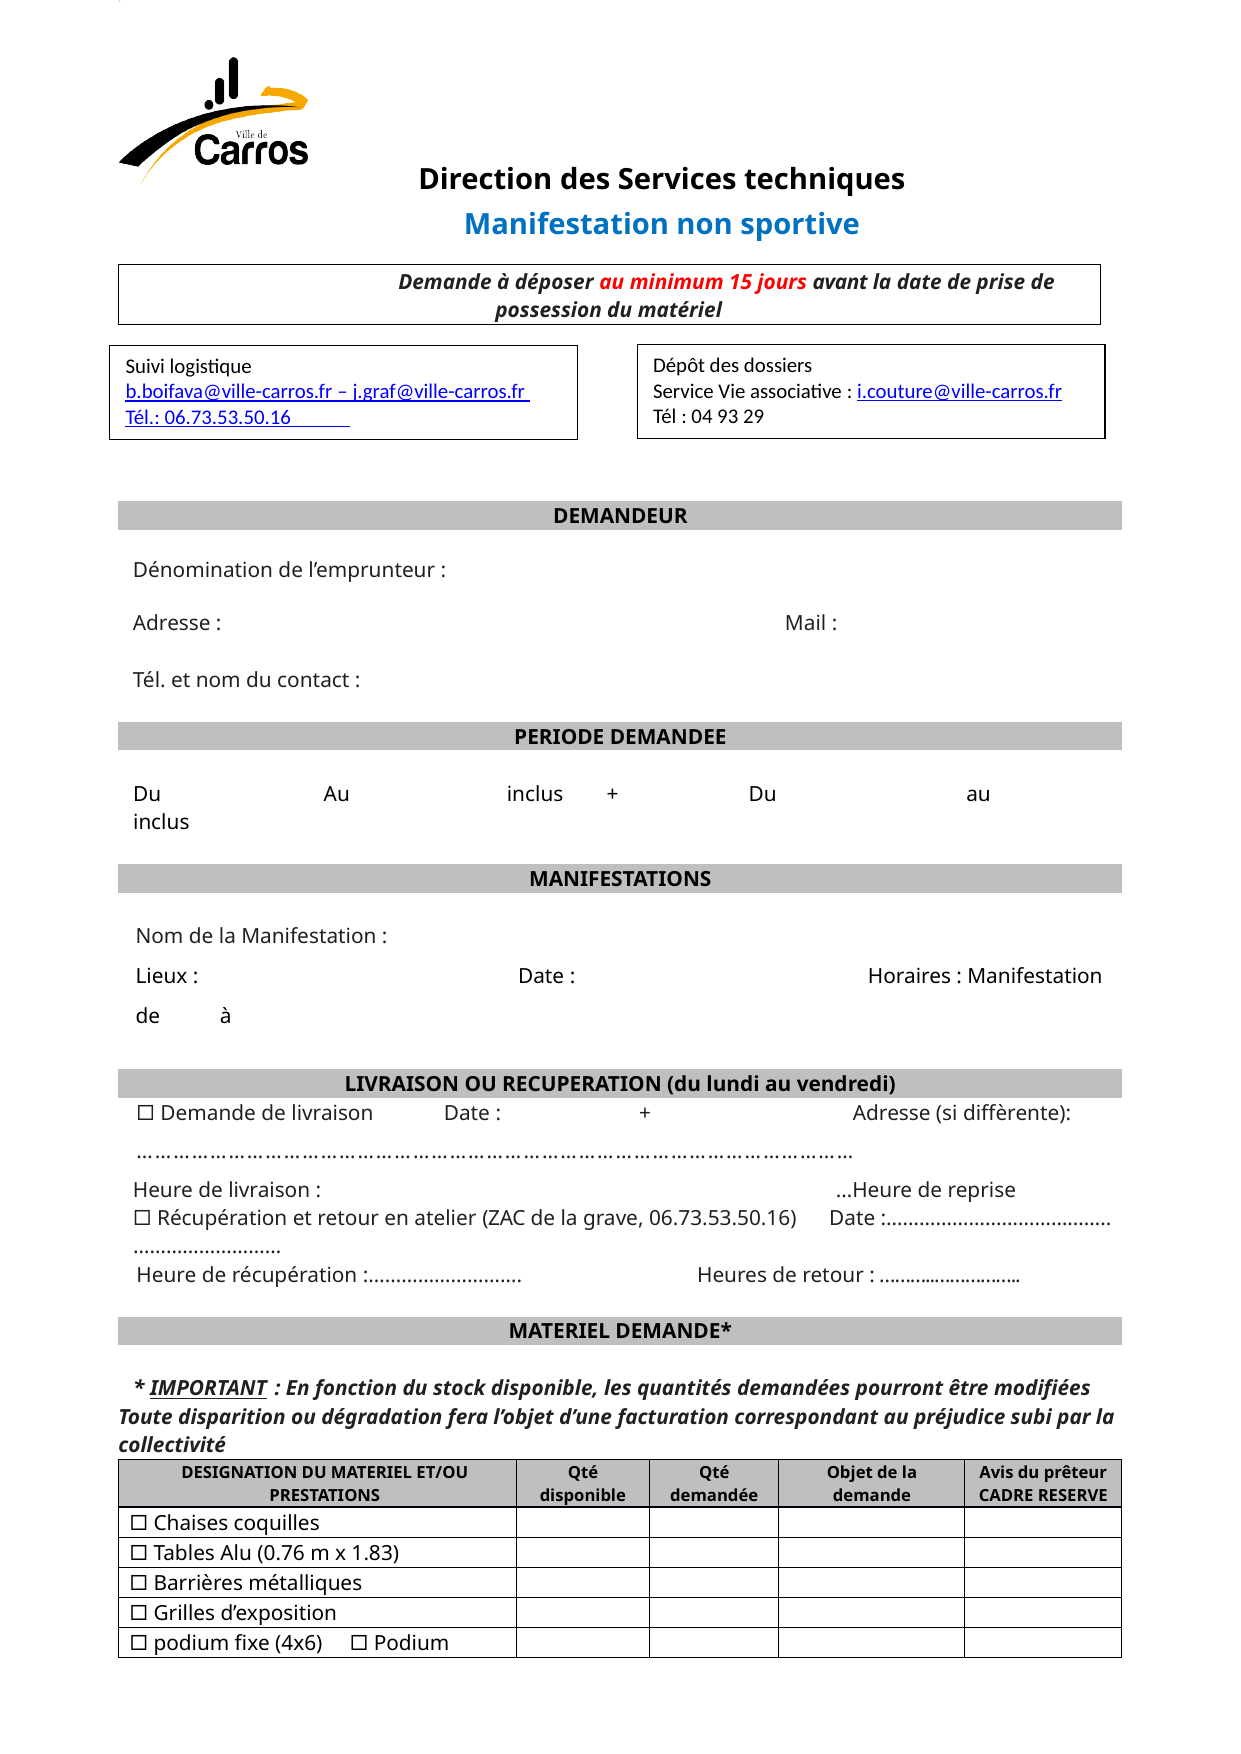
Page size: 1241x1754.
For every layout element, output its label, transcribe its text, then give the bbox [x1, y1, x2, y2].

text  Demande de livraison Date : + Adresse (si diffèrente):……………………………………………………………………………………………………… [136, 1098, 1124, 1165]
text Service Vie associative : i.couture@ville-carros.fr [653, 378, 1089, 403]
table_header Avis du prêteur CADRE RESERVE [965, 1460, 1121, 1506]
table_cell [965, 1538, 1121, 1567]
text  Récupération et retour en atelier (ZAC de la grave, 06.73.53.50.16) Date :…………………………………..……………………… [133, 1203, 1122, 1260]
table_cell [650, 1598, 778, 1627]
text Nom de la Manifestation : [135, 921, 1124, 949]
table_cell [779, 1538, 964, 1567]
text Tél : 04 93 29 [653, 403, 1089, 429]
text Lieux : Date : Horaires : Manifestation de à [135, 961, 1124, 1029]
table_cell [517, 1508, 649, 1537]
text Dépôt des dossiers [653, 352, 1089, 378]
text Direction des Services techniques [343, 158, 1106, 198]
table_cell [965, 1568, 1121, 1597]
text LIVRAISON OU RECUPERATION (du lundi au vendredi) [118, 1069, 1122, 1098]
text Tél. et nom du contact : [133, 665, 1122, 693]
table_cell  Tables Alu (0.76 m x 1.83) [119, 1538, 516, 1567]
text Heure de récupération :………………………. Heures de retour : ………..…………….. [136, 1260, 1122, 1288]
text Demande à déposer au minimum 15 jours avant la date de prise de possession du matériel [119, 265, 1100, 324]
text Suivi logistique [125, 353, 562, 379]
text MATERIEL DEMANDE* [118, 1317, 1122, 1345]
table_cell [965, 1508, 1121, 1537]
table_cell [779, 1508, 964, 1537]
table_cell [517, 1568, 649, 1597]
table_cell  Chaises coquilles [119, 1508, 516, 1537]
text PERIODE DEMANDEE [118, 722, 1122, 750]
text Adresse : Mail : [133, 608, 1122, 637]
table_header Qté disponible [517, 1460, 649, 1506]
text b.boifava@ville-carros.fr – j.graf@ville-carros.fr Tél.: 06.73.53.50.16 [125, 379, 562, 429]
text MANIFESTATIONS [118, 864, 1122, 893]
text * IMPORTANT : En fonction du stock disponible, les quantités demandées pourront être modifiées [133, 1373, 1122, 1402]
table_cell [517, 1628, 649, 1657]
table_header Qté demandée [650, 1460, 778, 1506]
table_cell [517, 1598, 649, 1627]
table_cell  Barrières métalliques [119, 1568, 516, 1597]
table_cell [779, 1568, 964, 1597]
text DEMANDEUR [118, 501, 1122, 530]
table_cell [779, 1598, 964, 1627]
table_cell [779, 1628, 964, 1657]
table_cell  podium fixe (4x6)  Podium tracté (8x6) [119, 1628, 516, 1657]
table_cell [650, 1568, 778, 1597]
table_cell [965, 1628, 1121, 1657]
text Du Au inclus + Du au inclus [133, 779, 1122, 836]
table_header DESIGNATION DU MATERIEL ET/OU PRESTATIONS [119, 1460, 516, 1506]
table_cell  Grilles d’exposition [119, 1598, 516, 1627]
table_cell [650, 1538, 778, 1567]
text Manifestation non sportive [343, 203, 1106, 243]
table_cell [650, 1628, 778, 1657]
table_cell [650, 1508, 778, 1537]
table_cell [517, 1538, 649, 1567]
text Dénomination de l’emprunteur : [133, 555, 1122, 583]
text Heure de livraison : …Heure de reprise [133, 1174, 1122, 1203]
table_header Objet de la demande [779, 1460, 964, 1506]
table_cell [965, 1598, 1121, 1627]
text Toute disparition ou dégradation fera l’objet d’une facturation correspondant au préjudice subi par la collectivité [118, 1402, 1122, 1459]
